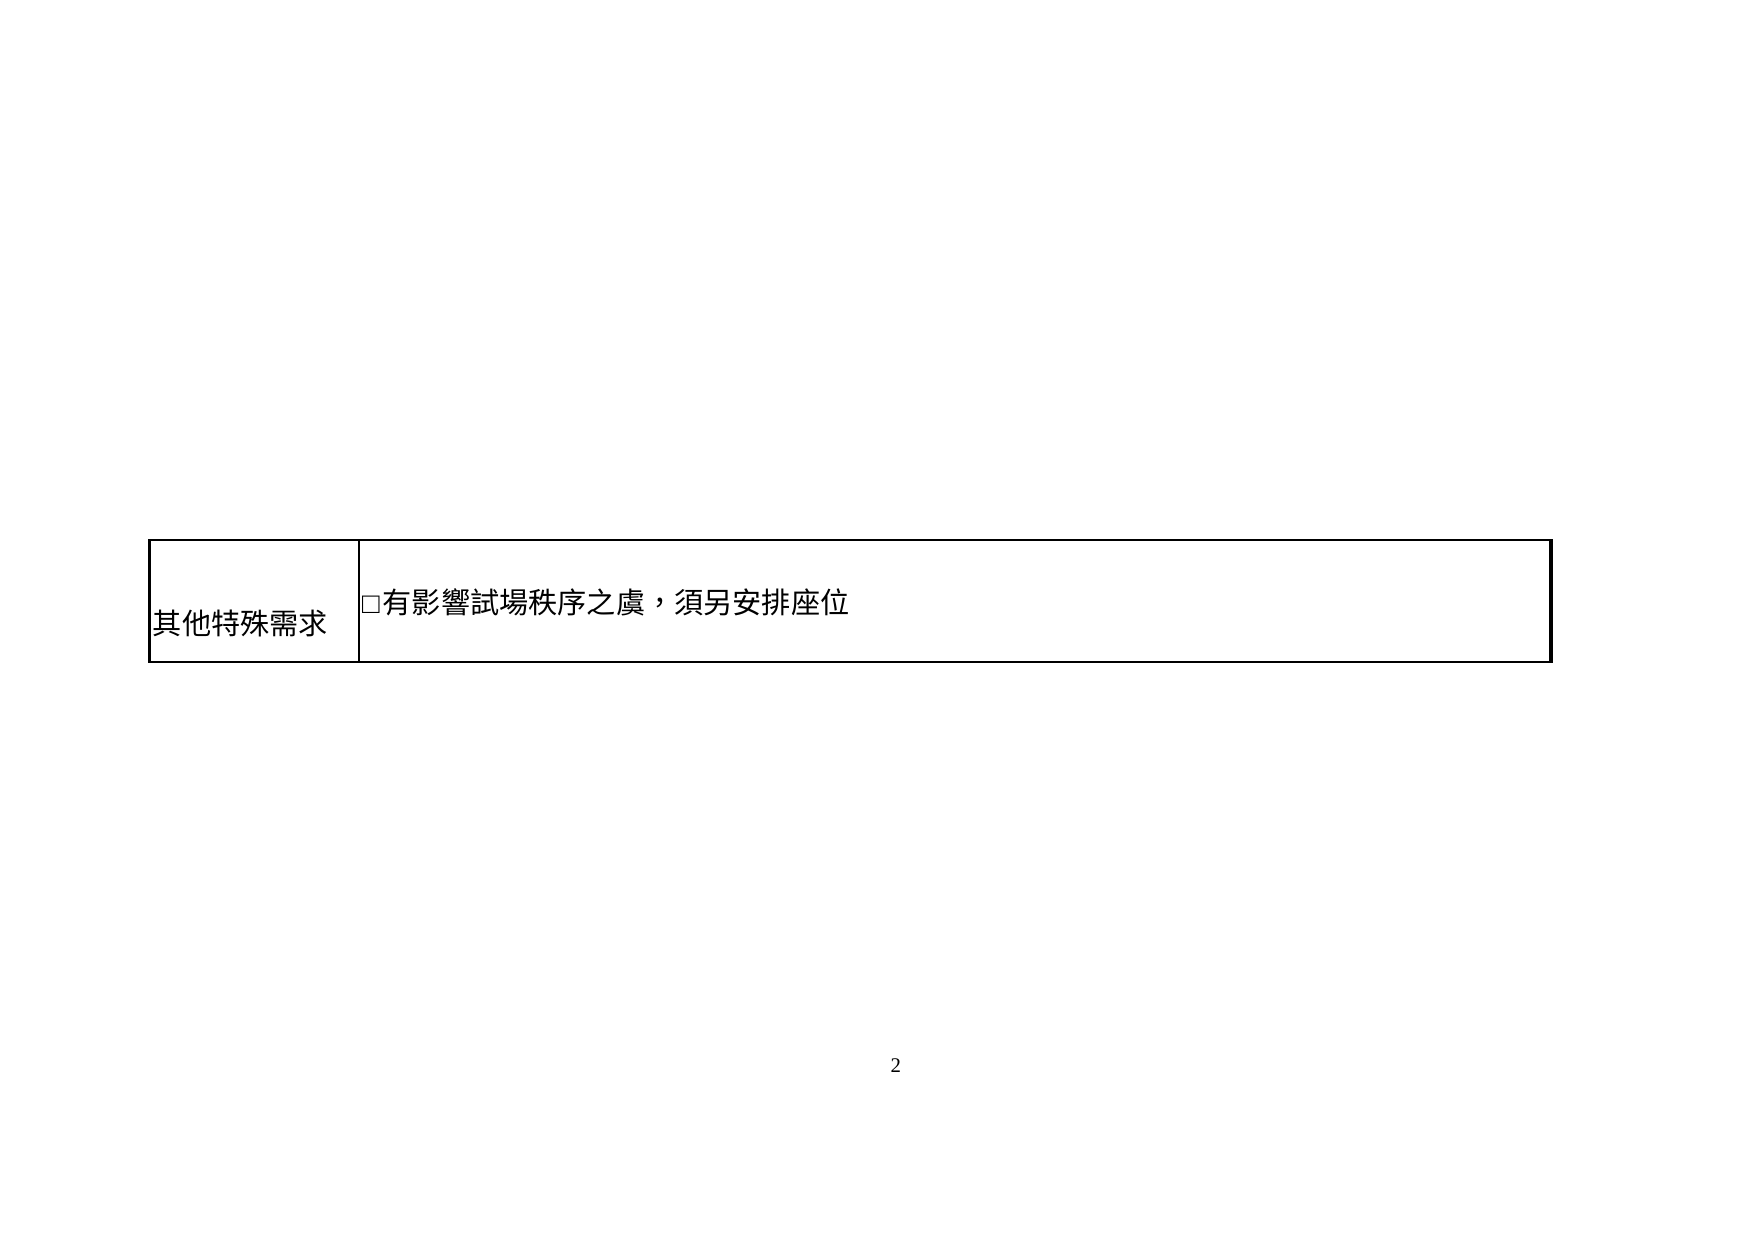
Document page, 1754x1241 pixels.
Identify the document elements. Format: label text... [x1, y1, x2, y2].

table_cell 其他特殊需求 [151, 541, 358, 661]
table_cell □有影響試場秩序之虞，須另安排座位 □其他： [360, 541, 1549, 661]
